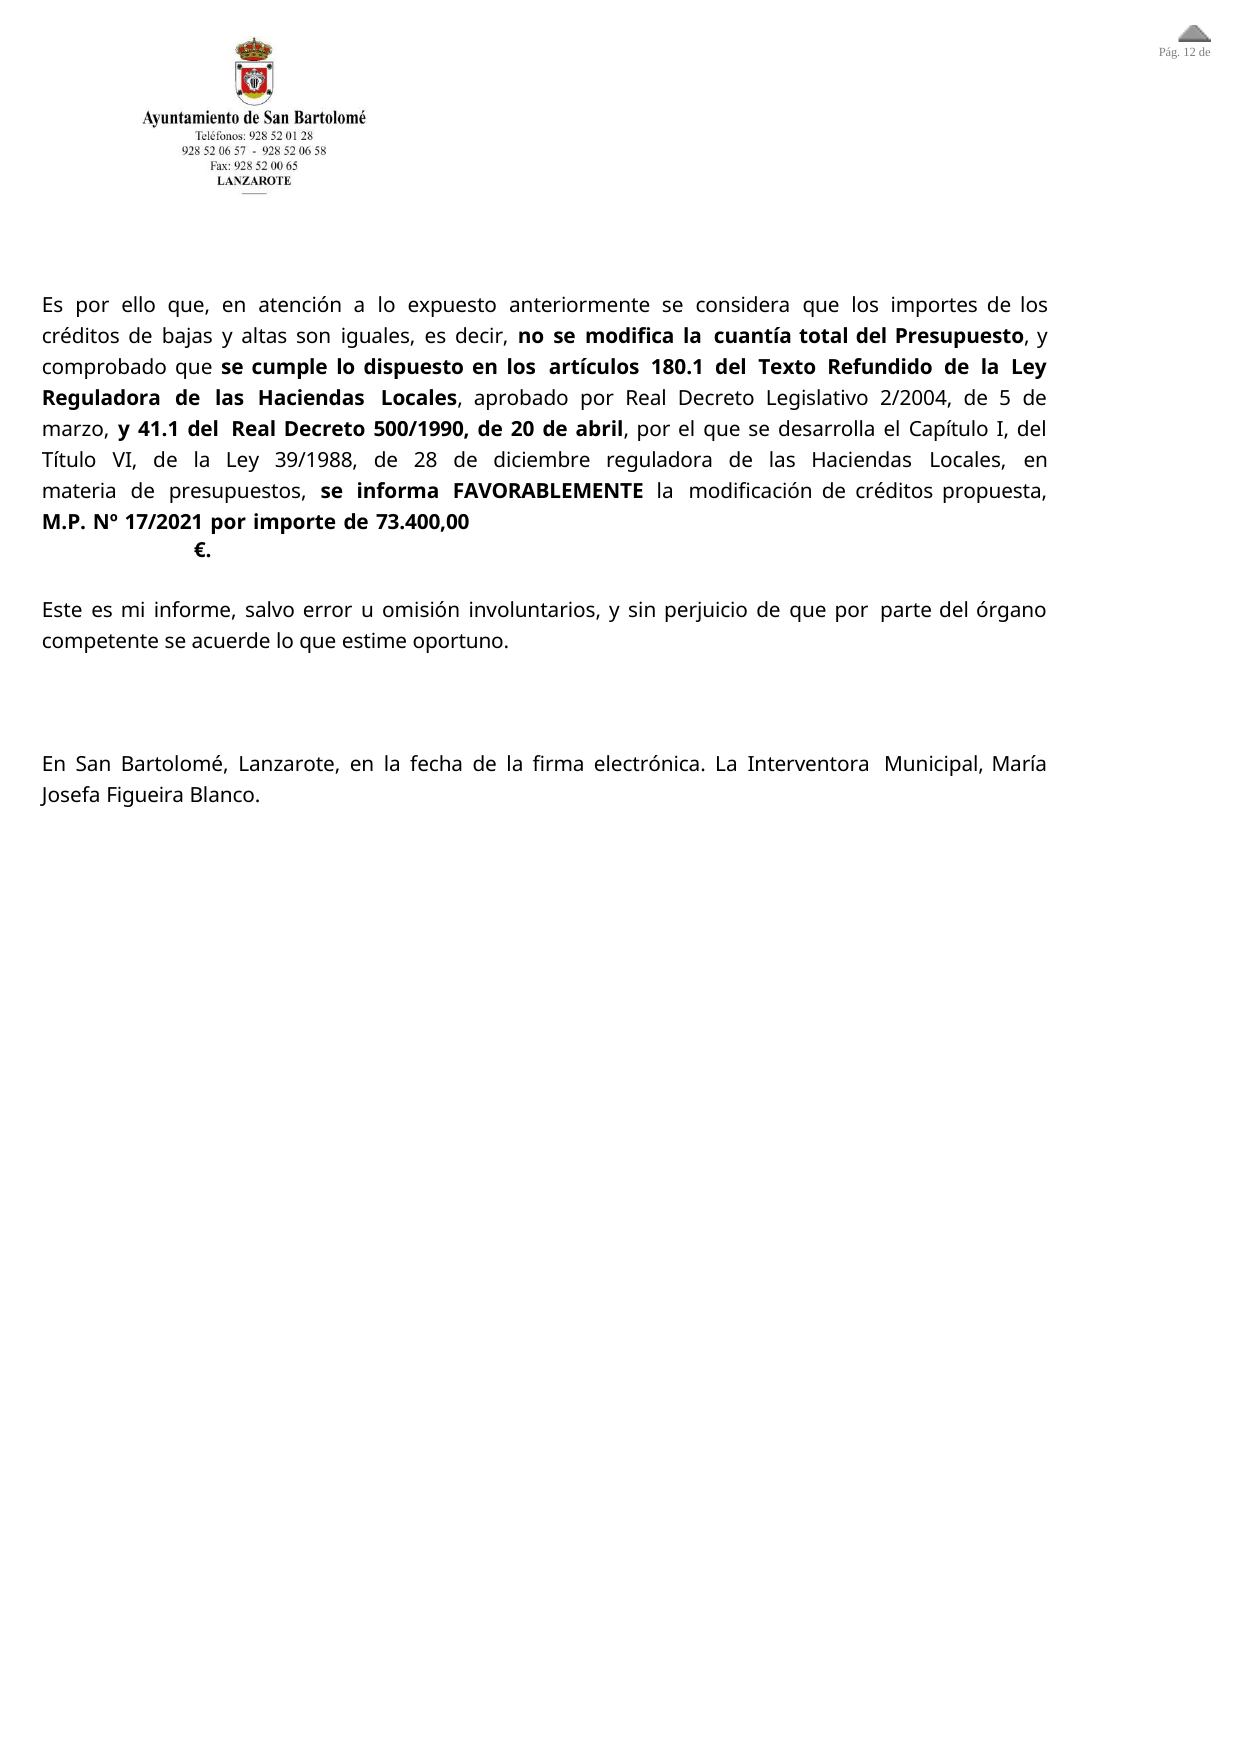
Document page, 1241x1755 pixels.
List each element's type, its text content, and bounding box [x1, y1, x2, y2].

picture [1177, 25, 1211, 42]
text Este es mi informe, salvo error u omisión involuntarios, y sin perjuicio de que por parte del órgano competente se acuerde lo que estime oportuno. [42, 595, 1048, 655]
text Es por ello que, en atención a lo expuesto anteriormente se considera que los importes de los créditos de bajas y altas son iguales, es decir, no se modifica la cuantía total del Presupuesto, y comprobado que se cumple lo dispuesto en los artículos 180.1 del Texto Refundido de la Ley Reguladora de las Haciendas Locales, aprobado por Real Decreto Legislativo 2/2004, de 5 de marzo, y 41.1 del Real Decreto 500/1990, de 20 de abril, por el que se desarrolla el Capítulo I, del Título VI, de la Ley 39/1988, de 28 de diciembre reguladora de las Haciendas Locales, en materia de presupuestos, se informa FAVORABLEMENTE la modificación de créditos propuesta, M.P. Nº 17/2021 por importe de 73.400,00 [42, 291, 1048, 536]
text €. [194, 538, 1232, 562]
text En San Bartolomé, Lanzarote, en la fecha de la firma electrónica. La Interventora Municipal, María Josefa Figueira Blanco. [42, 749, 1048, 808]
picture [140, 36, 369, 196]
